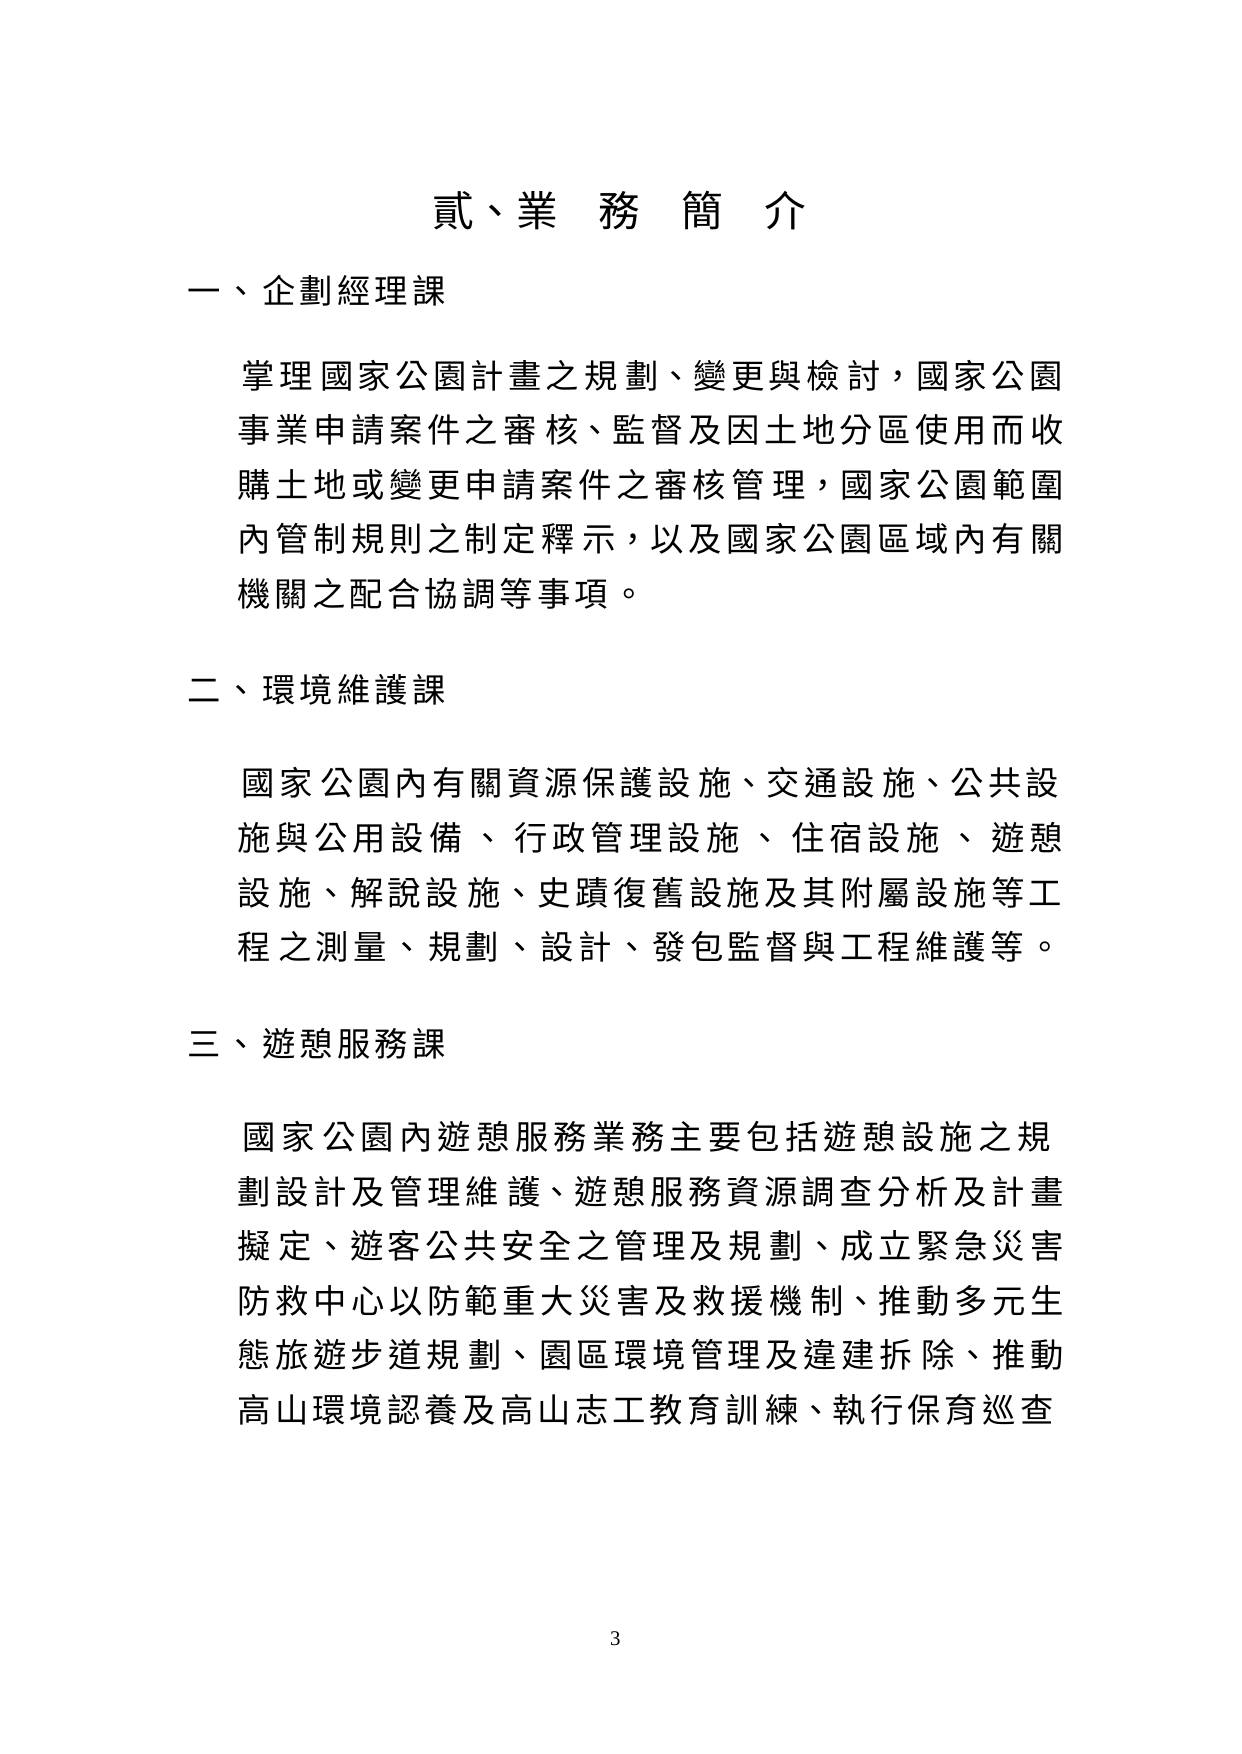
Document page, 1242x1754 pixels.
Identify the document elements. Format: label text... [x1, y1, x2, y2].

text 國家 公園內有關資源保護設 施、交通設 施、公共設 [241, 763, 1060, 804]
text 三、遊憩服務課 [187, 1006, 1067, 1062]
text 劃設計及管理維 護、遊憩服務資源調查分析及計畫 擬 定、遊客公共安全之管理及規 劃、成立緊急災害 防救中心以防範重大災害及救援機 制、推動多元生 態旅遊步道規 劃、園區環境管理及違建拆 除、推動 高山環境認養及高山志工教育訓 練、執行保育巡查 [237, 1165, 1063, 1432]
text 一、企劃經理課 [187, 264, 1067, 313]
text 國家 公園內遊憩服務業務主要包括遊憩設施之規 [242, 1116, 1061, 1158]
text 二、環境維護課 [187, 653, 1067, 708]
text 掌理 國家公園計畫之規 劃、變更與檢 討，國家公園 事業申請案件之審 核、監督及因土地分區使用而收 購土地或變更申請案件之審核管 理，國家公園範圍 內管制規則之制定釋 示，以及國家公園區域內有關 機關之配合協調等事項。 [237, 349, 1063, 616]
text 貳、業 務 簡 介 [432, 188, 1067, 238]
text 施與公用設備 、 行政管理設施 、 住宿設施 、 遊憩設 施、解說設 施、史蹟復舊設施及其附屬設施等工程 之測量、規劃、設計、發包監督與工程維護等。 [237, 812, 1063, 969]
